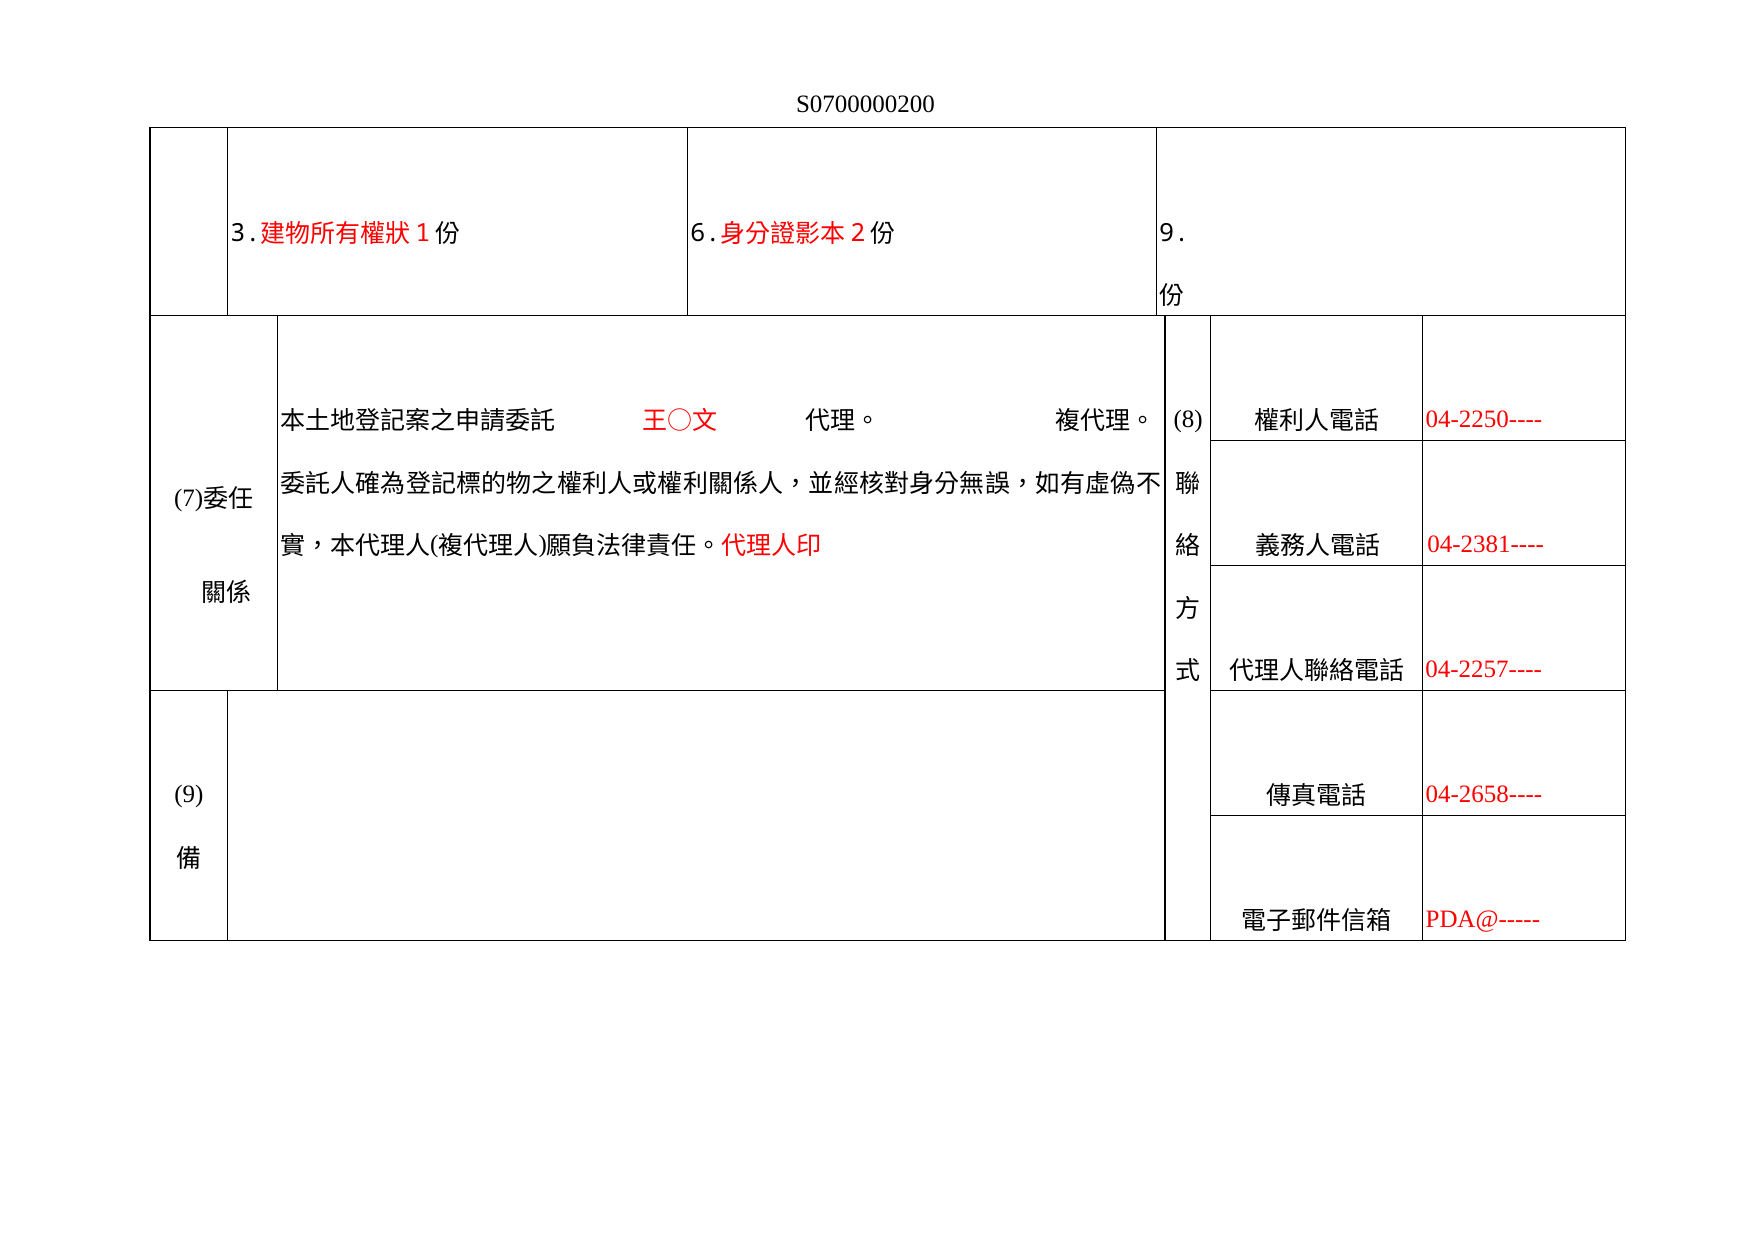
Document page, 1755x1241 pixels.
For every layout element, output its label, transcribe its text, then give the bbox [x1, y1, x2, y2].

table_cell 04-2257---- [1423, 566, 1625, 690]
table_cell 3.建物所有權狀1份 [228, 128, 687, 315]
table_cell 權利人電話 [1211, 316, 1422, 440]
table_cell [151, 128, 227, 315]
table_cell (9) 備 [151, 691, 227, 940]
table_cell [1626, 440, 1640, 565]
table_cell 04-2250---- [1423, 316, 1625, 440]
table_cell (7)委任 關係 [151, 316, 277, 690]
table_cell 04-2381---- [1423, 441, 1625, 565]
table_cell 代理人聯絡電話 [1211, 566, 1422, 690]
table_cell [1626, 565, 1640, 690]
table_cell 傳真電話 [1211, 691, 1422, 815]
table_cell [1626, 690, 1640, 815]
table_cell 本土地登記案之申請委託 王○文 代理。 複代理。 委託人確為登記標的物之權利人或權利關係人，並經核對身分無誤，如有虛偽不實，本代理人(複代理人)願負法律責任。代理人印 [278, 316, 1164, 690]
table_cell (8) 聯 絡 方 式 [1166, 316, 1210, 940]
table_cell 04-2658---- [1423, 691, 1625, 815]
table_cell PDA@----- [1423, 816, 1625, 940]
table_cell 9. 份 [1157, 128, 1625, 315]
table_cell 6.身分證影本2份 [688, 128, 1156, 315]
table_cell [1626, 127, 1640, 315]
table_cell [1626, 815, 1640, 940]
table_cell 電子郵件信箱 [1211, 816, 1422, 940]
table_cell 義務人電話 [1211, 441, 1422, 565]
table_cell [1626, 315, 1640, 440]
table_cell [228, 691, 1164, 940]
